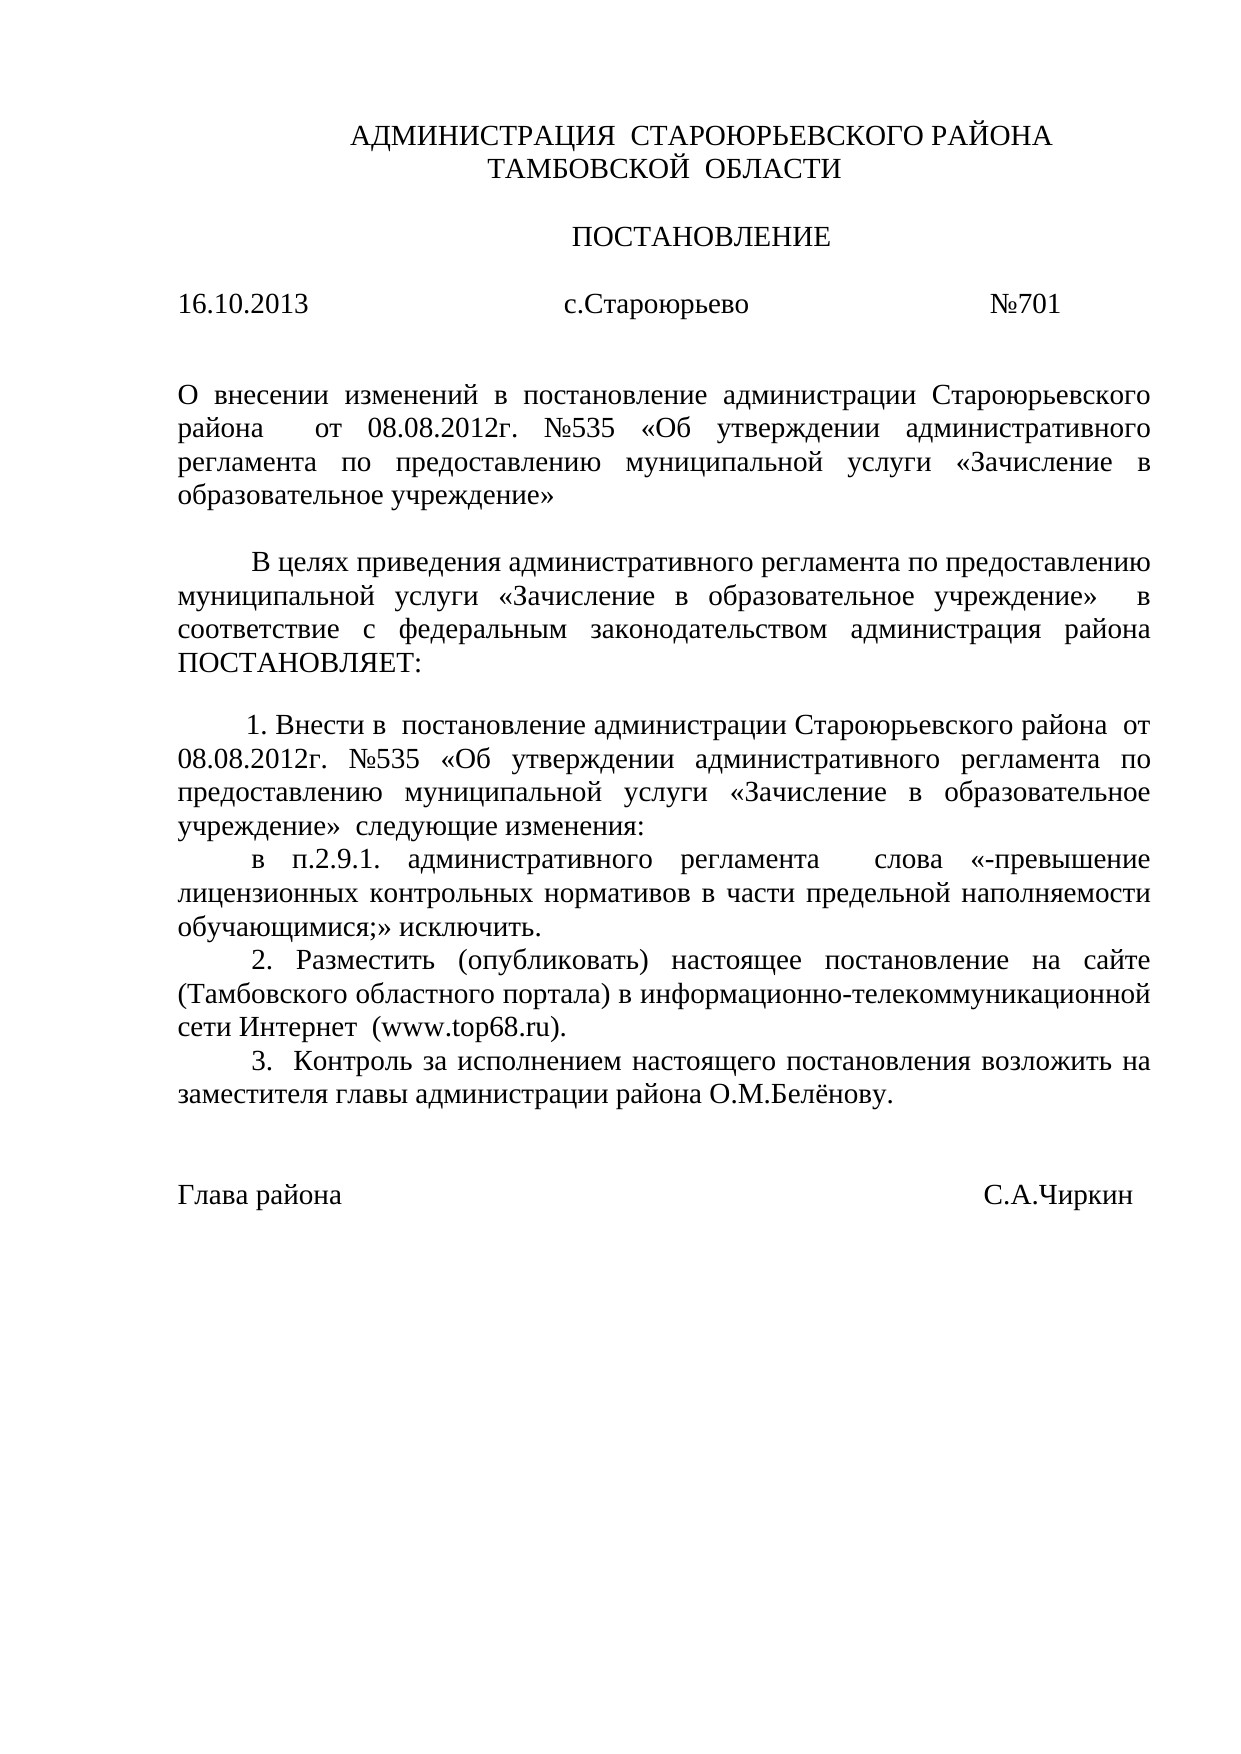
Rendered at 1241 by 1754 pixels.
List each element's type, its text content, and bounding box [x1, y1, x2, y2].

text в п.2.9.1. административного регламента слова «-превышение лицензионных контрольных нормативов в части предельной наполняемости обучающимися;» исключить. [177, 842, 1152, 942]
text ПОСТАНОВЛЕНИЕ [177, 219, 1152, 252]
text 16.10.2013 с.Староюрьево №701 [177, 286, 1152, 319]
text Глава района С.А.Чиркин [177, 1177, 1152, 1211]
text 3. Контроль за исполнением настоящего постановления возложить на заместителя главы администрации района О.М.Белёнову. [177, 1043, 1152, 1110]
text В целях приведения административного регламента по предоставлению муниципальной услуги «Зачисление в образовательное учреждение» в соответствие с федеральным законодательством администрация района ПОСТАНОВЛЯЕТ: 1. Внести в постановление администрации Староюрьевского района от 08.08.2012г. №535 «Об утверждении административного регламента по предоставлению муниципальной услуги «Зачисление в образовательное учреждение» следующие изменения: [177, 544, 1152, 842]
text АДМИНИСТРАЦИЯ СТАРОЮРЬЕВСКОГО РАЙОНА ТАМБОВСКОЙ ОБЛАСТИ [177, 118, 1152, 185]
text 2. Разместить (опубликовать) настоящее постановление на сайте (Тамбовского областного портала) в информационно-телекоммуникационной сети Интернет (www.top68.ru). [177, 942, 1152, 1043]
text О внесении изменений в постановление администрации Староюрьевского района от 08.08.2012г. №535 «Об утверждении административного регламента по предоставлению муниципальной услуги «Зачисление в образовательное учреждение» [177, 377, 1152, 511]
